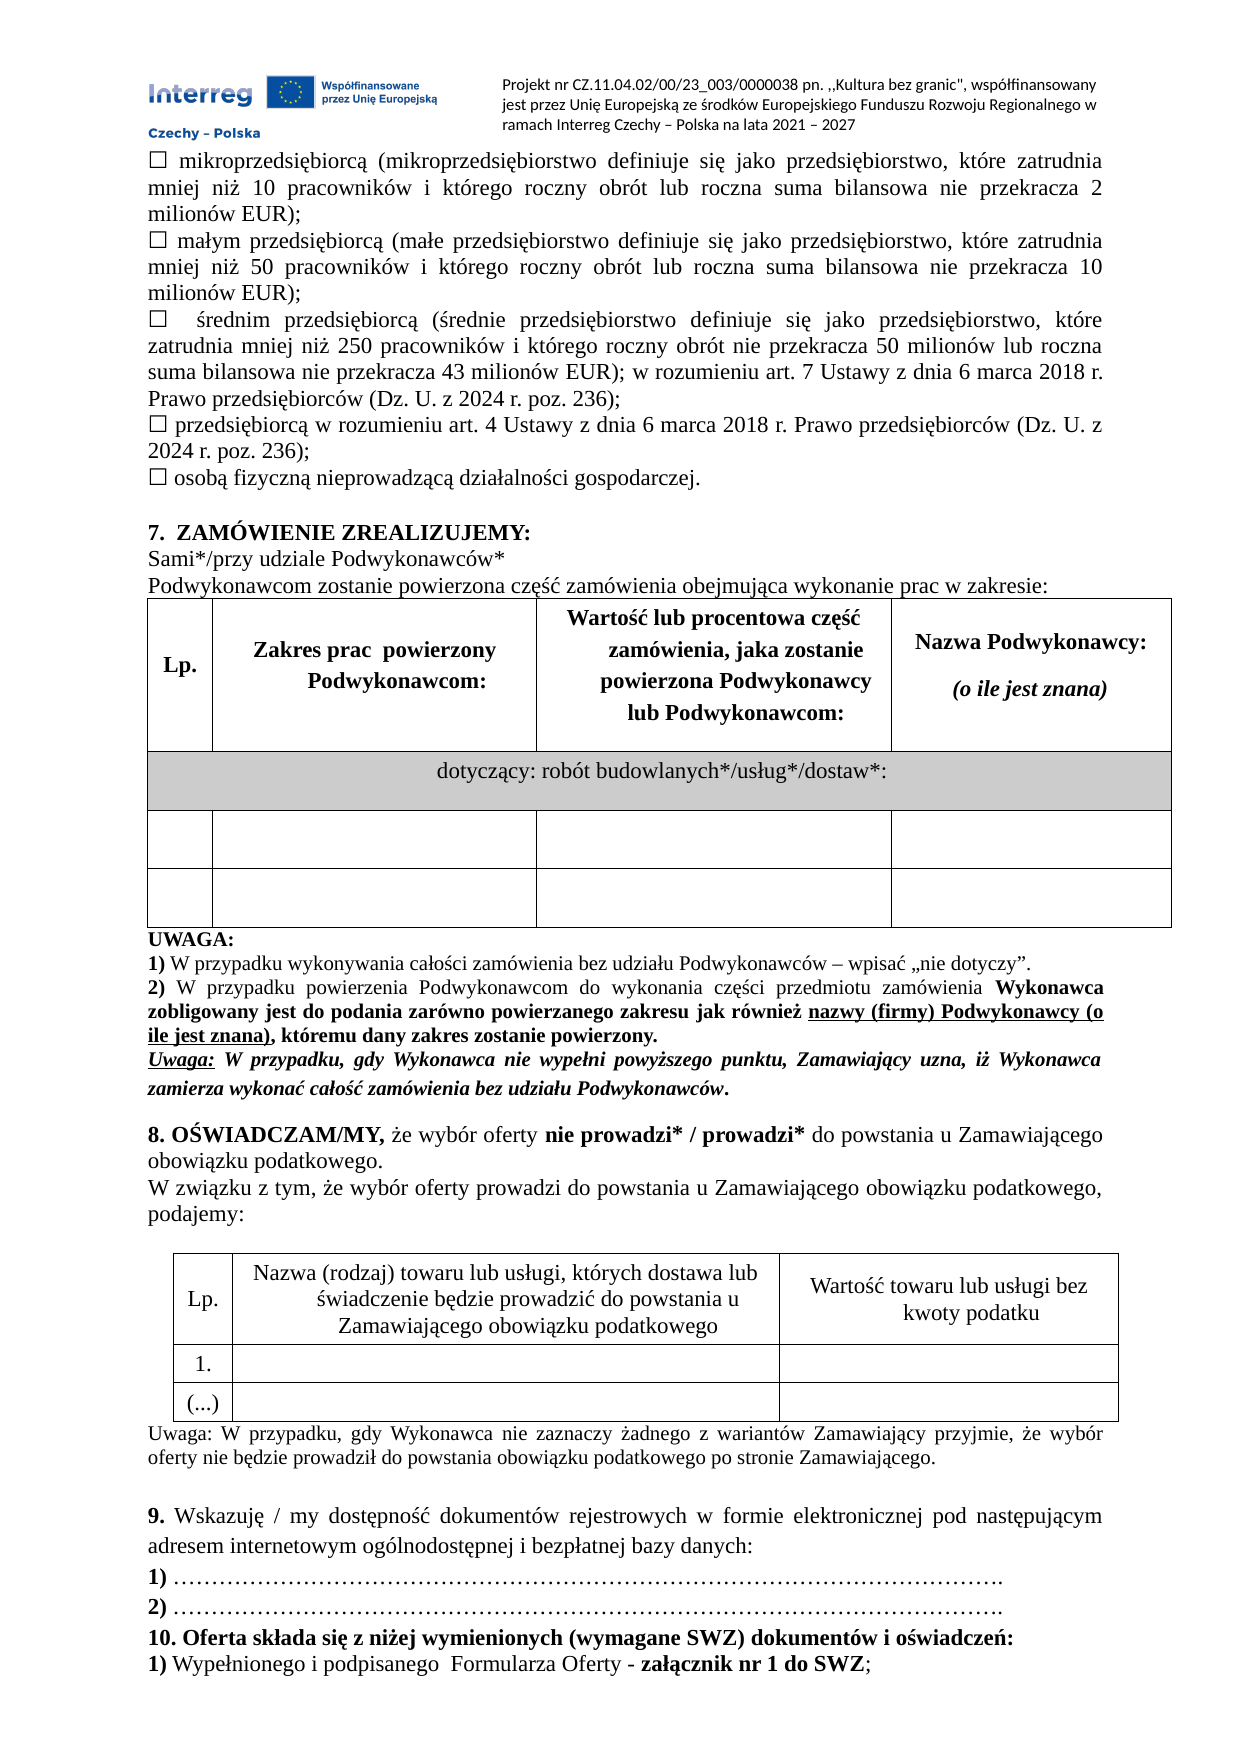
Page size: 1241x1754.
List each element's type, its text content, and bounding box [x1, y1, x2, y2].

list W związku z tym, że wybór oferty prowadzi do powstania u Zamawiającego obowiązku podatkowego, podajemy: [148, 1174, 1104, 1227]
table_header Wartość lub procentowa część zamówienia, jaka zostanie powierzona Podwykonawcy lub Podwykonawcom: [537, 599, 891, 751]
table_header Wartość towaru lub usługi bez kwoty podatku [780, 1254, 1118, 1344]
list UWAGA: [148, 928, 1104, 951]
table_cell [148, 869, 212, 927]
table_header Nazwa (rodzaj) towaru lub usługi, których dostawa lub świadczenie będzie prowadzić do powstania u Zamawiającego obowiązku podatkowego [233, 1254, 779, 1344]
table_cell [537, 869, 891, 927]
list ☐ przedsiębiorcą w rozumieniu art. 4 Ustawy z dnia 6 marca 2018 r. Prawo przedsiębiorców (Dz. U. z 2024 r. poz. 236); [148, 411, 1104, 464]
list 1) W przypadku wykonywania całości zamówienia bez udziału Podwykonawców – wpisać „nie dotyczy”. [148, 951, 1104, 975]
table_cell [148, 811, 212, 868]
list ☐ mikroprzedsiębiorcą (mikroprzedsiębiorstwo definiuje się jako przedsiębiorstwo, które zatrudnia mniej niż 10 pracowników i którego roczny obrót lub roczna suma bilansowa nie przekracza 2 milionów EUR); [148, 148, 1104, 227]
list Uwaga: W przypadku, gdy Wykonawca nie zaznaczy żadnego z wariantów Zamawiający przyjmie, że wybór oferty nie będzie prowadził do powstania obowiązku podatkowego po stronie Zamawiającego. [148, 1421, 1104, 1469]
list 10. Oferta składa się z niżej wymienionych (wymagane SWZ) dokumentów i oświadczeń: [148, 1624, 1104, 1650]
list Podwykonawcom zostanie powierzona część zamówienia obejmująca wykonanie prac w zakresie: [148, 572, 1104, 598]
table_cell [892, 811, 1171, 868]
table_cell dotyczący: robót budowlanych*/usług*/dostaw*: [148, 752, 1171, 810]
table_cell [537, 811, 891, 868]
list 2) W przypadku powierzenia Podwykonawcom do wykonania części przedmiotu zamówienia Wykonawca zobligowany jest do podania zarówno powierzanego zakresu jak również nazwy (firmy) Podwykonawcy (o ile jest znana), któremu dany zakres zostanie powierzony. [148, 975, 1104, 1047]
list ☐ osobą fizyczną nieprowadzącą działalności gospodarczej. [148, 464, 1104, 490]
picture [147, 73, 439, 141]
list 8. OŚWIADCZAM/MY, że wybór oferty nie prowadzi* / prowadzi* do powstania u Zamawiającego obowiązku podatkowego. [148, 1120, 1104, 1174]
table_header Nazwa Podwykonawcy: (o ile jest znana) [892, 599, 1171, 751]
list Uwaga: W przypadku, gdy Wykonawca nie wypełni powyższego punktu, Zamawiający uzna, iż Wykonawca zamierza wykonać całość zamówienia bez udziału Podwykonawców. [148, 1047, 1104, 1100]
list ☐ średnim przedsiębiorcą (średnie przedsiębiorstwo definiuje się jako przedsiębiorstwo, które zatrudnia mniej niż 250 pracowników i którego roczny obrót nie przekracza 50 milionów lub roczna suma bilansowa nie przekracza 43 milionów EUR); w rozumieniu art. 7 Ustawy z dnia 6 marca 2018 r. Prawo przedsiębiorców (Dz. U. z 2024 r. poz. 236); [148, 306, 1104, 411]
list Sami*/przy udziale Podwykonawców* [148, 545, 1104, 572]
table_header Zakres prac powierzony Podwykonawcom: [213, 599, 536, 751]
table_cell [892, 869, 1171, 927]
table_cell [233, 1345, 779, 1382]
list 9. Wskazuję / my dostępność dokumentów rejestrowych w formie elektronicznej pod następującym adresem internetowym ogólnodostępnej i bezpłatnej bazy danych: [148, 1502, 1104, 1559]
list ☐ małym przedsiębiorcą (małe przedsiębiorstwo definiuje się jako przedsiębiorstwo, które zatrudnia mniej niż 50 pracowników i którego roczny obrót lub roczna suma bilansowa nie przekracza 10 milionów EUR); [148, 227, 1104, 306]
list 2) ………………………………………………………………………………………………. [148, 1593, 1104, 1619]
table_cell (...) [174, 1383, 232, 1421]
table_header Lp. [148, 599, 212, 751]
list 1) ………………………………………………………………………………………………. [148, 1563, 1104, 1589]
list 1) Wypełnionego i podpisanego Formularza Oferty - załącznik nr 1 do SWZ; [148, 1650, 1104, 1676]
table_cell 1. [174, 1345, 232, 1382]
table_cell [780, 1383, 1118, 1421]
table_cell [213, 811, 536, 868]
table_cell [233, 1383, 779, 1421]
list 7. ZAMÓWIENIE ZREALIZUJEMY: [148, 519, 1104, 545]
table_header Lp. [174, 1254, 232, 1344]
table_cell [213, 869, 536, 927]
table_cell [780, 1345, 1118, 1382]
